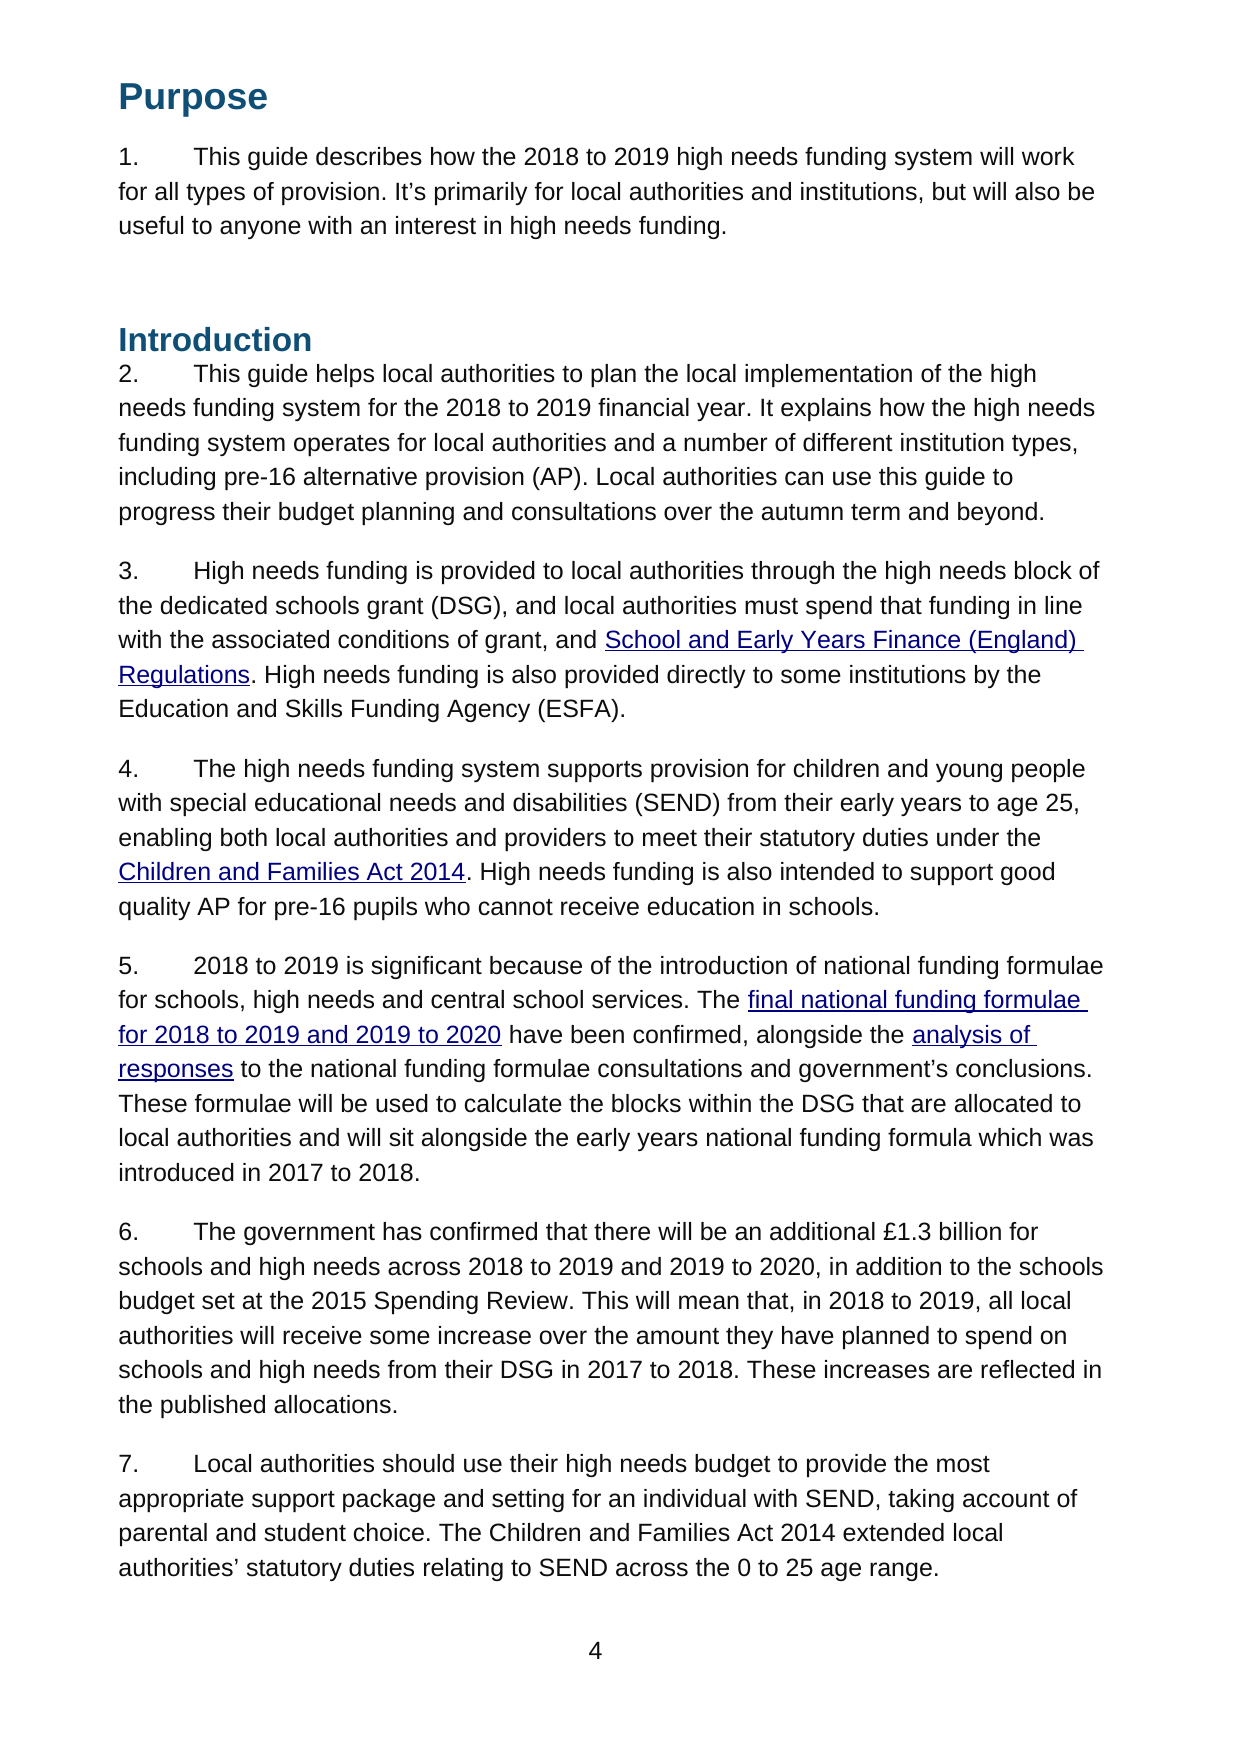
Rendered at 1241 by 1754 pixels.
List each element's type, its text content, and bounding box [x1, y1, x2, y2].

list This guide describes how the 2018 to 2019 high needs funding system will work for all types of provision. It’s primarily for local authorities and institutions, but will also be useful to anyone with an interest in high needs funding. [118, 142, 1107, 240]
list 2018 to 2019 is significant because of the introduction of national funding formulae for schools, high needs and central school services. The final national funding formulae for 2018 to 2019 and 2019 to 2020 have been confirmed, alongside the analysis of responses to the national funding formulae consultations and government’s conclusions. These formulae will be used to calculate the blocks within the DSG that are allocated to local authorities and will sit alongside the early years national funding formula which was introduced in 2017 to 2018. [118, 951, 1107, 1187]
list Local authorities should use their high needs budget to provide the most appropriate support package and setting for an individual with SEND, taking account of parental and student choice. The Children and Families Act 2014 extended local authorities’ statutory duties relating to SEND across the 0 to 25 age range. [118, 1449, 1107, 1581]
subtitle Introduction [118, 320, 1107, 359]
list The government has confirmed that there will be an additional £1.3 billion for schools and high needs across 2018 to 2019 and 2019 to 2020, in addition to the schools budget set at the 2015 Spending Review. This will mean that, in 2018 to 2019, all local authorities will receive some increase over the amount they have planned to spend on schools and high needs from their DSG in 2017 to 2018. These increases are reflected in the published allocations. [118, 1217, 1107, 1418]
subtitle Purpose [118, 74, 1107, 117]
list This guide helps local authorities to plan the local implementation of the high needs funding system for the 2018 to 2019 financial year. It explains how the high needs funding system operates for local authorities and a number of different institution types, including pre-16 alternative provision (AP). Local authorities can use this guide to progress their budget planning and consultations over the autumn term and beyond. [118, 359, 1107, 526]
list High needs funding is provided to local authorities through the high needs block of the dedicated schools grant (DSG), and local authorities must spend that funding in line with the associated conditions of grant, and School and Early Years Finance (England) Regulations. High needs funding is also provided directly to some institutions by the Education and Skills Funding Agency (ESFA). [118, 556, 1107, 723]
list The high needs funding system supports provision for children and young people with special educational needs and disabilities (SEND) from their early years to age 25, enabling both local authorities and providers to meet their statutory duties under the Children and Families Act 2014. High needs funding is also intended to support good quality AP for pre-16 pupils who cannot receive education in schools. [118, 754, 1107, 920]
